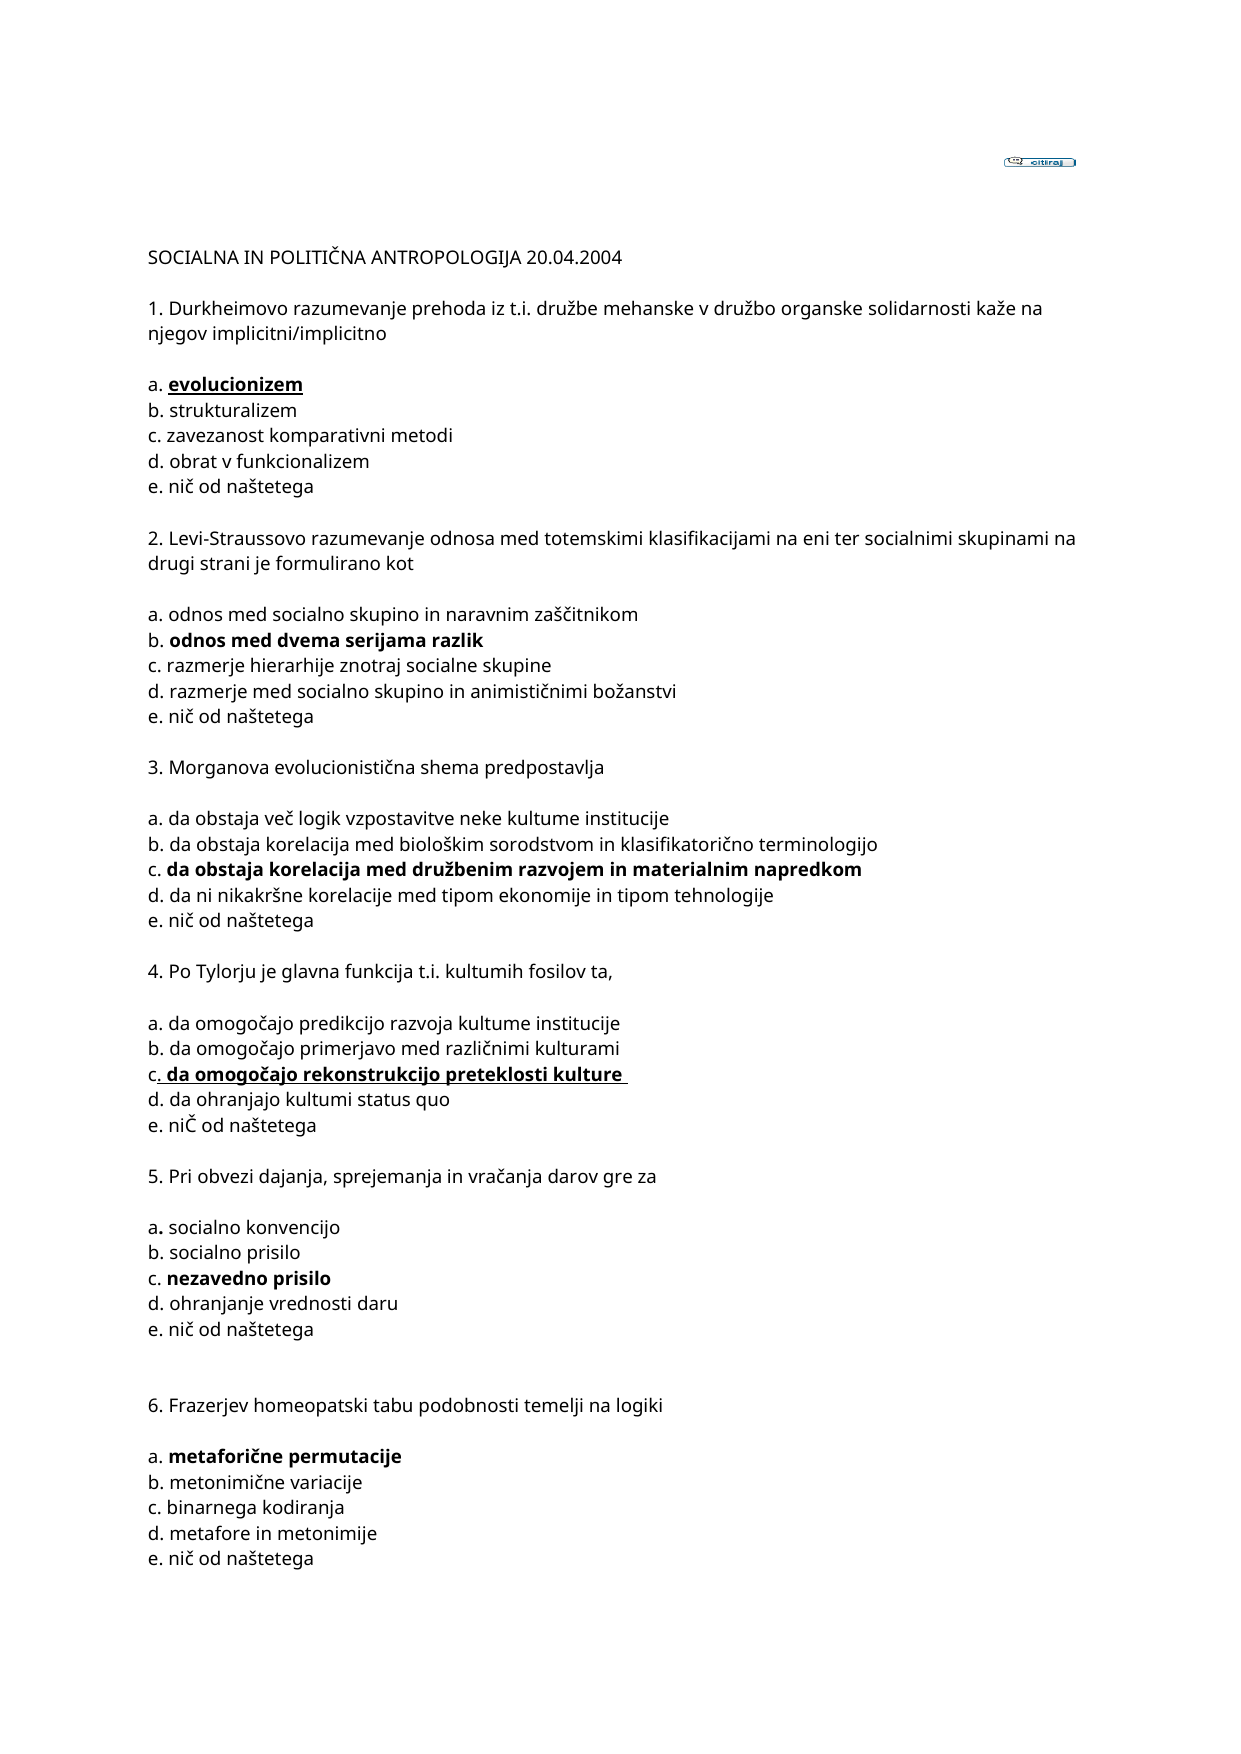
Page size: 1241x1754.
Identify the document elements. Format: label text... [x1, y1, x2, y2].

table_cell SOCIALNA IN POLITIČNA ANTROPOLOGIJA 20.04.2004 1. Durkheimovo razumevanje prehoda iz t.i. družbe mehanske v družbo organske solidarnosti kaže na njegov implicitni/implicitno a. evolucionizem b. strukturalizem c. zavezanost komparativni metodi d. obrat v funkcionalizem e. nič od naštetega 2. Levi-Straussovo razumevanje odnosa med totemskimi klasifikacijami na eni ter socialnimi skupinami na drugi strani je formulirano kot a. odnos med socialno skupino in naravnim zaščitnikom b. odnos med dvema serijama razlik c. razmerje hierarhije znotraj socialne skupine d. razmerje med socialno skupino in animističnimi božanstvi e. nič od naštetega 3. Morganova evolucionistična shema predpostavlja a. da obstaja več logik vzpostavitve neke kultume institucije b. da obstaja korelacija med biološkim sorodstvom in klasifikatorično terminologijo c. da obstaja korelacija med družbenim razvojem in materialnim napredkom d. da ni nikakršne korelacije med tipom ekonomije in tipom tehnologije e. nič od naštetega 4. Po Tylorju je glavna funkcija t.i. kultumih fosilov ta, a. da omogočajo predikcijo razvoja kultume institucije b. da omogočajo primerjavo med različnimi kulturami c. da omogočajo rekonstrukcijo preteklosti kulture d. da ohranjajo kultumi status quo e. niČ od naštetega 5. Pri obvezi dajanja, sprejemanja in vračanja darov gre za a. socialno konvencijo b. socialno prisilo c. nezavedno prisilo d. ohranjanje vrednosti daru e. nič od naštetega 6. Frazerjev homeopatski tabu podobnosti temelji na logiki a. metaforične permutacije b. metonimične variacije c. binarnega kodiranja d. metafore in metonimije e. nič od naštetega [148, 244, 1093, 1597]
picture [1004, 156, 1076, 167]
table_header [988, 148, 1093, 182]
table_header [148, 148, 988, 182]
table_cell [148, 182, 1093, 244]
